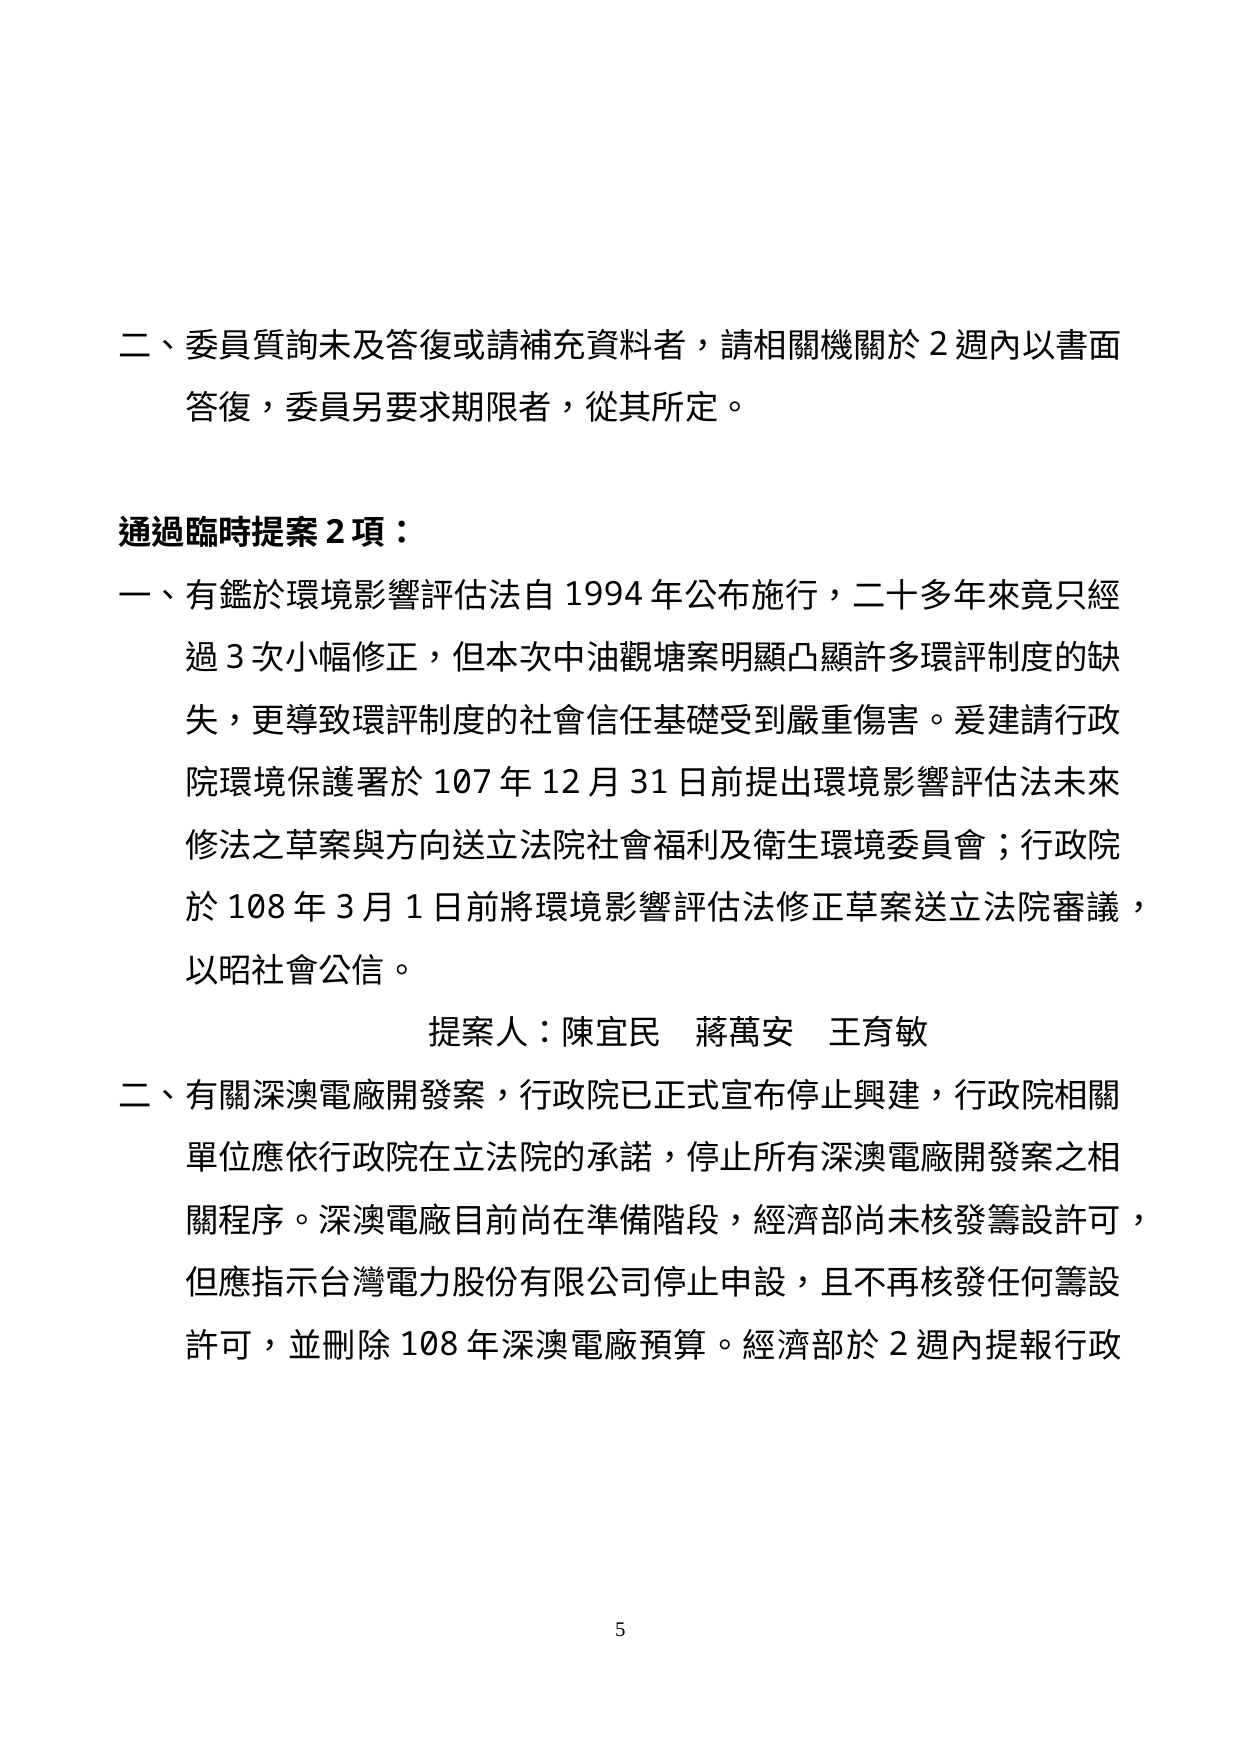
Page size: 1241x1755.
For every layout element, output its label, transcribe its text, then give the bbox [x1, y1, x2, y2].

text 通過臨時提案2項： [118, 488, 1122, 551]
text 二、委員質詢未及答復或請補充資料者，請相關機關於2週內以書面答復，委員另要求期限者，從其所定。 [118, 301, 1122, 426]
text 一、有鑑於環境影響評估法自1994年公布施行，二十多年來竟只經過3次小幅修正，但本次中油觀塘案明顯凸顯許多環評制度的缺失，更導致環評制度的社會信任基礎受到嚴重傷害。爰建請行政院環境保護署於107年12月31日前提出環境影響評估法未來修法之草案與方向送立法院社會福利及衛生環境委員會；行政院於108年3月1日前將環境影響評估法修正草案送立法院審議，以昭社會公信。 [118, 551, 1122, 988]
text 二、有關深澳電廠開發案，行政院已正式宣布停止興建，行政院相關單位應依行政院在立法院的承諾，停止所有深澳電廠開發案之相關程序。深澳電廠目前尚在準備階段，經濟部尚未核發籌設許可，但應指示台灣電力股份有限公司停止申設，且不再核發任何籌設許可，並刪除108年深澳電廠預算。經濟部於2週內提報行政院廢止原核定之投資計畫可行性研究，並依行政院同意廢止之函文，指示台電公司應於2週內依程序檢具不開發之理由送經濟部，經濟部轉送行政院環境保護署後，由環保署依法公告廢止環境影響評估審查結論。所有上項程序作業，應於2個月內完成。 [118, 1051, 1122, 1363]
text 提案人：陳宜民 蔣萬安 王育敏 [118, 988, 1122, 1051]
